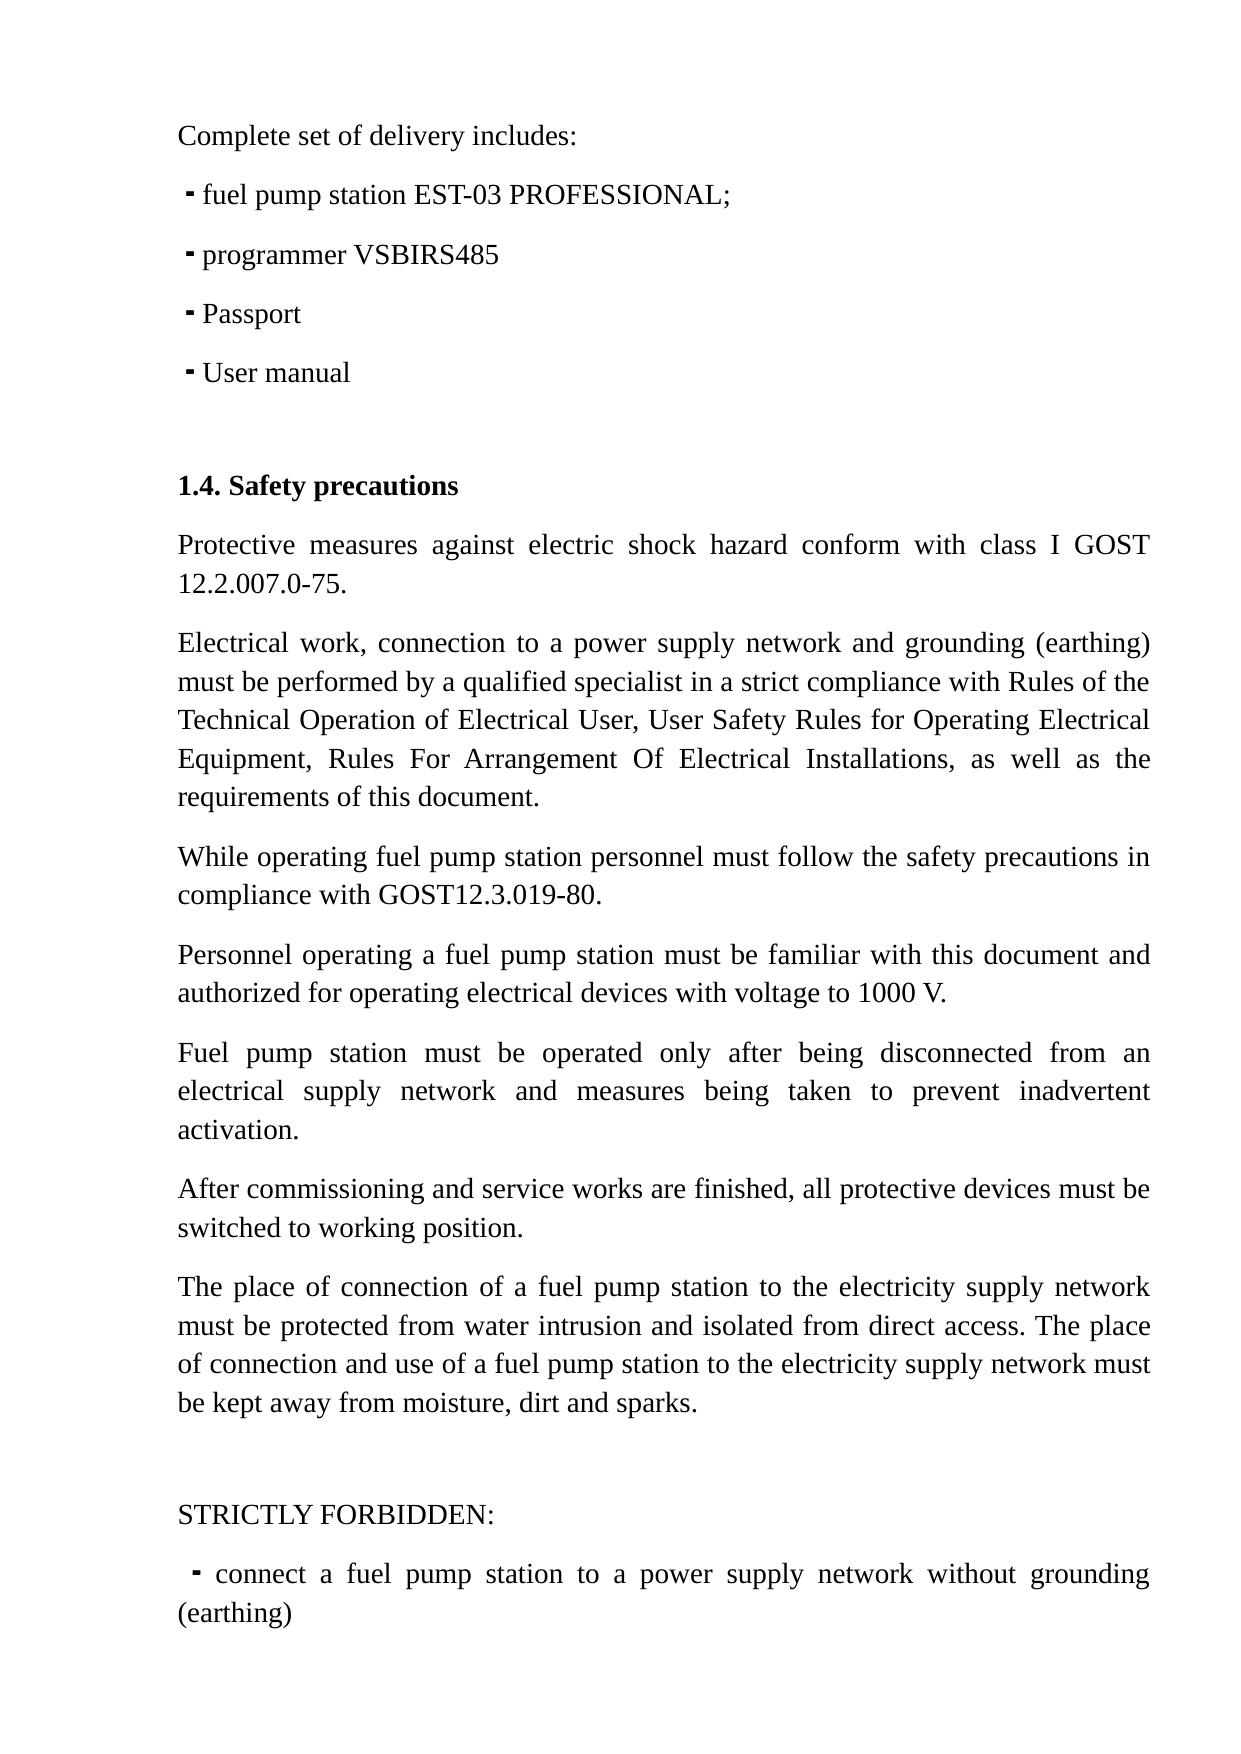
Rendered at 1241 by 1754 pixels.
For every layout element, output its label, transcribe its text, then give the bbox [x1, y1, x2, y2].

text Protective measures against electric shock hazard conform with class I GOST 12.2.007.0-75. [177, 527, 1152, 599]
text After commissioning and service works are finished, all protective devices must be switched to working position. [177, 1171, 1152, 1243]
text 1.4. Safety precautions [177, 468, 1152, 502]
text ⁃ Passport [177, 296, 1152, 330]
text ⁃ fuel pump station EST-03 PROFESSIONAL; [177, 177, 1152, 211]
text Electrical work, connection to a power supply network and grounding (earthing) must be performed by a qualified specialist in a strict compliance with Rules of the Technical Operation of Electrical User, User Safety Rules for Operating Electrical Equipment, Rules For Arrangement Of Electrical Installations, as well as the requirements of this document. [177, 625, 1152, 813]
text The place of connection of a fuel pump station to the electricity supply network must be protected from water intrusion and isolated from direct access. The place of connection and use of a fuel pump station to the electricity supply network must be kept away from moisture, dirt and sparks. [177, 1269, 1152, 1418]
text STRICTLY FORBIDDEN: [177, 1497, 1152, 1531]
text Personnel operating a fuel pump station must be familiar with this document and authorized for operating electrical devices with voltage to 1000 V. [177, 937, 1152, 1009]
text Complete set of delivery includes: [177, 118, 1152, 152]
text While operating fuel pump station personnel must follow the safety precautions in compliance with GOST12.3.019-80. [177, 839, 1152, 911]
text ⁃ connect a fuel pump station to a power supply network without grounding (earthing) [177, 1556, 1152, 1628]
text ⁃ programmer VSBIRS485 [177, 237, 1152, 270]
text Fuel pump station must be operated only after being disconnected from an electrical supply network and measures being taken to prevent inadvertent activation. [177, 1035, 1152, 1145]
text ⁃ User manual [177, 356, 1152, 389]
